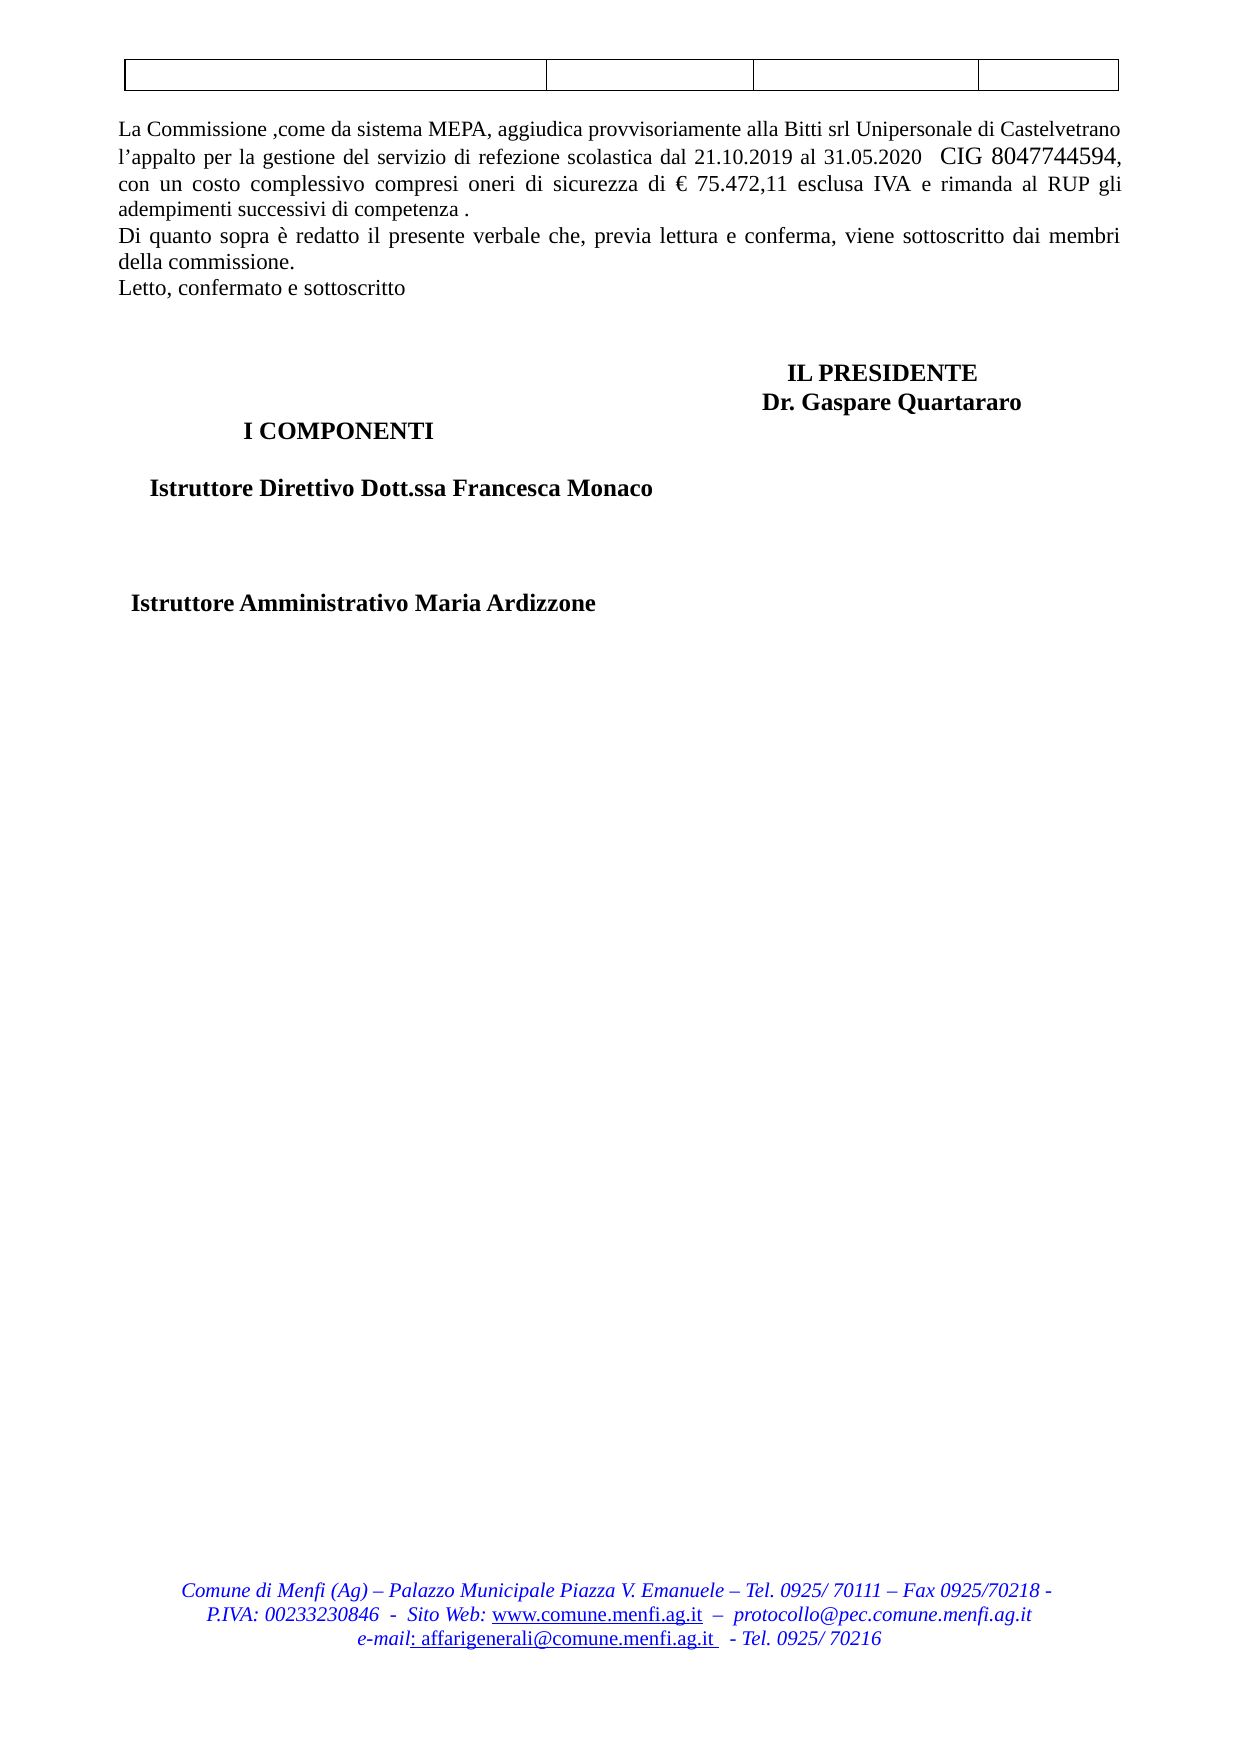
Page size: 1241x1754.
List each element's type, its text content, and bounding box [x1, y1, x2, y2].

text Dr. Gaspare Quartararo [118, 387, 1122, 416]
text IL PRESIDENTE [118, 358, 1122, 387]
text Istruttore Amministrativo Maria Ardizzone [118, 588, 1122, 617]
text Di quanto sopra è redatto il presente verbale che, previa lettura e conferma, viene sottoscritto dai membri della commissione. [118, 222, 1122, 274]
text Letto, confermato e sottoscritto [118, 274, 1122, 301]
text La Commissione ,come da sistema MEPA, aggiudica provvisoriamente alla Bitti srl Unipersonale di Castelvetrano l’appalto per la gestione del servizio di refezione scolastica dal 21.10.2019 al 31.05.2020 CIG 8047744594, con un costo complessivo compresi oneri di sicurezza di € 75.472,11 esclusa IVA e rimanda al RUP gli adempimenti successivi di competenza . [118, 116, 1122, 222]
text Istruttore Direttivo Dott.ssa Francesca Monaco [118, 473, 1122, 502]
text I COMPONENTI [118, 416, 1122, 444]
table_cell [126, 60, 546, 90]
table_cell [979, 60, 1118, 90]
table_cell [547, 60, 753, 90]
table_cell [754, 60, 978, 90]
